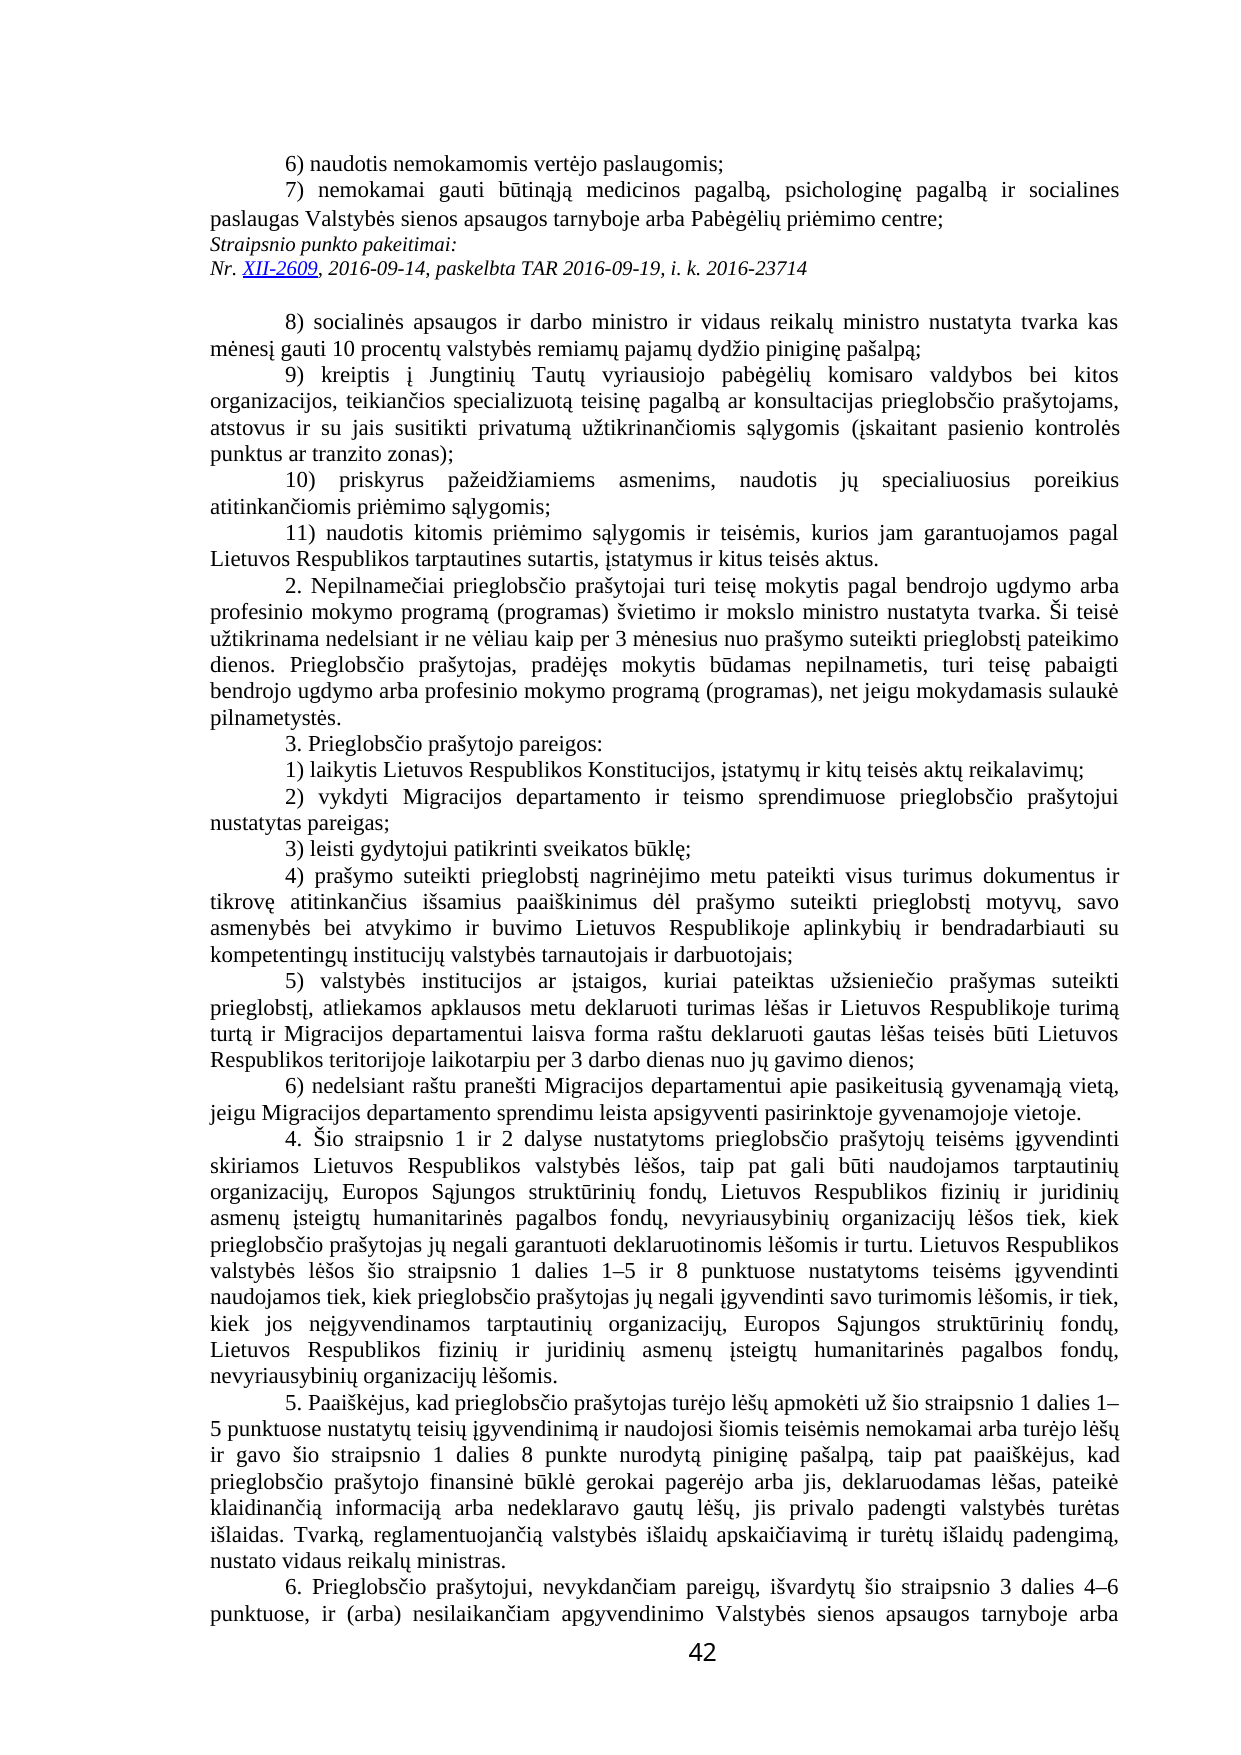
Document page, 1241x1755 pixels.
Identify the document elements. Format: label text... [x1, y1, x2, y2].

text 3) leisti gydytojui patikrinti sveikatos būklę; [210, 835, 1120, 862]
text 4) prašymo suteikti prieglobstį nagrinėjimo metu pateikti visus turimus dokumentus ir tikrovę atitinkančius išsamius paaiškinimus dėl prašymo suteikti prieglobstį motyvų, savo asmenybės bei atvykimo ir buvimo Lietuvos Respublikoje aplinkybių ir bendradarbiauti su kompetentingų institucijų valstybės tarnautojais ir darbuotojais; [210, 862, 1120, 967]
text 9) kreiptis į Jungtinių Tautų vyriausiojo pabėgėlių komisaro valdybos bei kitos organizacijos, teikiančios specializuotą teisinę pagalbą ar konsultacijas prieglobsčio prašytojams, atstovus ir su jais susitikti privatumą užtikrinančiomis sąlygomis (įskaitant pasienio kontrolės punktus ar tranzito zonas); [210, 361, 1120, 466]
text 3. Prieglobsčio prašytojo pareigos: [210, 730, 1120, 756]
text 2. Nepilnamečiai prieglobsčio prašytojai turi teisę mokytis pagal bendrojo ugdymo arba profesinio mokymo programą (programas) švietimo ir mokslo ministro nustatyta tvarka. Ši teisė užtikrinama nedelsiant ir ne vėliau kaip per 3 mėnesius nuo prašymo suteikti prieglobstį pateikimo dienos. Prieglobsčio prašytojas, pradėjęs mokytis būdamas nepilnametis, turi teisę pabaigti bendrojo ugdymo arba profesinio mokymo programą (programas), net jeigu mokydamasis sulaukė pilnametystės. [210, 572, 1120, 730]
text 5. Paaiškėjus, kad prieglobsčio prašytojas turėjo lėšų apmokėti už šio straipsnio 1 dalies 1–5 punktuose nustatytų teisių įgyvendinimą ir naudojosi šiomis teisėmis nemokamai arba turėjo lėšų ir gavo šio straipsnio 1 dalies 8 punkte nurodytą piniginę pašalpą, taip pat paaiškėjus, kad prieglobsčio prašytojo finansinė būklė gerokai pagerėjo arba jis, deklaruodamas lėšas, pateikė klaidinančią informaciją arba nedeklaravo gautų lėšų, jis privalo padengti valstybės turėtas išlaidas. Tvarką, reglamentuojančią valstybės išlaidų apskaičiavimą ir turėtų išlaidų padengimą, nustato vidaus reikalų ministras. [210, 1389, 1120, 1573]
text 5) valstybės institucijos ar įstaigos, kuriai pateiktas užsieniečio prašymas suteikti prieglobstį, atliekamos apklausos metu deklaruoti turimas lėšas ir Lietuvos Respublikoje turimą turtą ir Migracijos departamentui laisva forma raštu deklaruoti gautas lėšas teisės būti Lietuvos Respublikos teritorijoje laikotarpiu per 3 darbo dienas nuo jų gavimo dienos; [210, 967, 1120, 1073]
text 6) nedelsiant raštu pranešti Migracijos departamentui apie pasikeitusią gyvenamąją vietą, jeigu Migracijos departamento sprendimu leista apsigyventi pasirinktoje gyvenamojoje vietoje. [210, 1073, 1120, 1125]
text 1) laikytis Lietuvos Respublikos Konstitucijos, įstatymų ir kitų teisės aktų reikalavimų; [210, 756, 1120, 783]
text 2) vykdyti Migracijos departamento ir teismo sprendimuose prieglobsčio prašytojui nustatytas pareigas; [210, 783, 1120, 835]
text 10) priskyrus pažeidžiamiems asmenims, naudotis jų specialiuosius poreikius atitinkančiomis priėmimo sąlygomis; [210, 466, 1120, 519]
text 11) naudotis kitomis priėmimo sąlygomis ir teisėmis, kurios jam garantuojamos pagal Lietuvos Respublikos tarptautines sutartis, įstatymus ir kitus teisės aktus. [210, 519, 1120, 572]
text Straipsnio punkto pakeitimai: [210, 231, 1120, 256]
text 8) socialinės apsaugos ir darbo ministro ir vidaus reikalų ministro nustatyta tvarka kas mėnesį gauti 10 procentų valstybės remiamų pajamų dydžio piniginę pašalpą; [210, 308, 1120, 361]
text Nr. XII-2609, 2016-09-14, paskelbta TAR 2016-09-19, i. k. 2016-23714 [210, 256, 1120, 279]
text 4. Šio straipsnio 1 ir 2 dalyse nustatytoms prieglobsčio prašytojų teisėms įgyvendinti skiriamos Lietuvos Respublikos valstybės lėšos, taip pat gali būti naudojamos tarptautinių organizacijų, Europos Sąjungos struktūrinių fondų, Lietuvos Respublikos fizinių ir juridinių asmenų įsteigtų humanitarinės pagalbos fondų, nevyriausybinių organizacijų lėšos tiek, kiek prieglobsčio prašytojas jų negali garantuoti deklaruotinomis lėšomis ir turtu. Lietuvos Respublikos valstybės lėšos šio straipsnio 1 dalies 1–5 ir 8 punktuose nustatytoms teisėms įgyvendinti naudojamos tiek, kiek prieglobsčio prašytojas jų negali įgyvendinti savo turimomis lėšomis, ir tiek, kiek jos neįgyvendinamos tarptautinių organizacijų, Europos Sąjungos struktūrinių fondų, Lietuvos Respublikos fizinių ir juridinių asmenų įsteigtų humanitarinės pagalbos fondų, nevyriausybinių organizacijų lėšomis. [210, 1125, 1120, 1389]
text 7) nemokamai gauti būtinąją medicinos pagalbą, psichologinę pagalbą ir socialines paslaugas Valstybės sienos apsaugos tarnyboje arba Pabėgėlių priėmimo centre; [210, 176, 1120, 231]
text 6. Prieglobsčio prašytojui, nevykdančiam pareigų, išvardytų šio straipsnio 3 dalies 4–6 punktuose, ir (arba) nesilaikančiam apgyvendinimo Valstybės sienos apsaugos tarnyboje arba [210, 1573, 1120, 1626]
text 6) naudotis nemokamomis vertėjo paslaugomis; [210, 150, 1120, 176]
